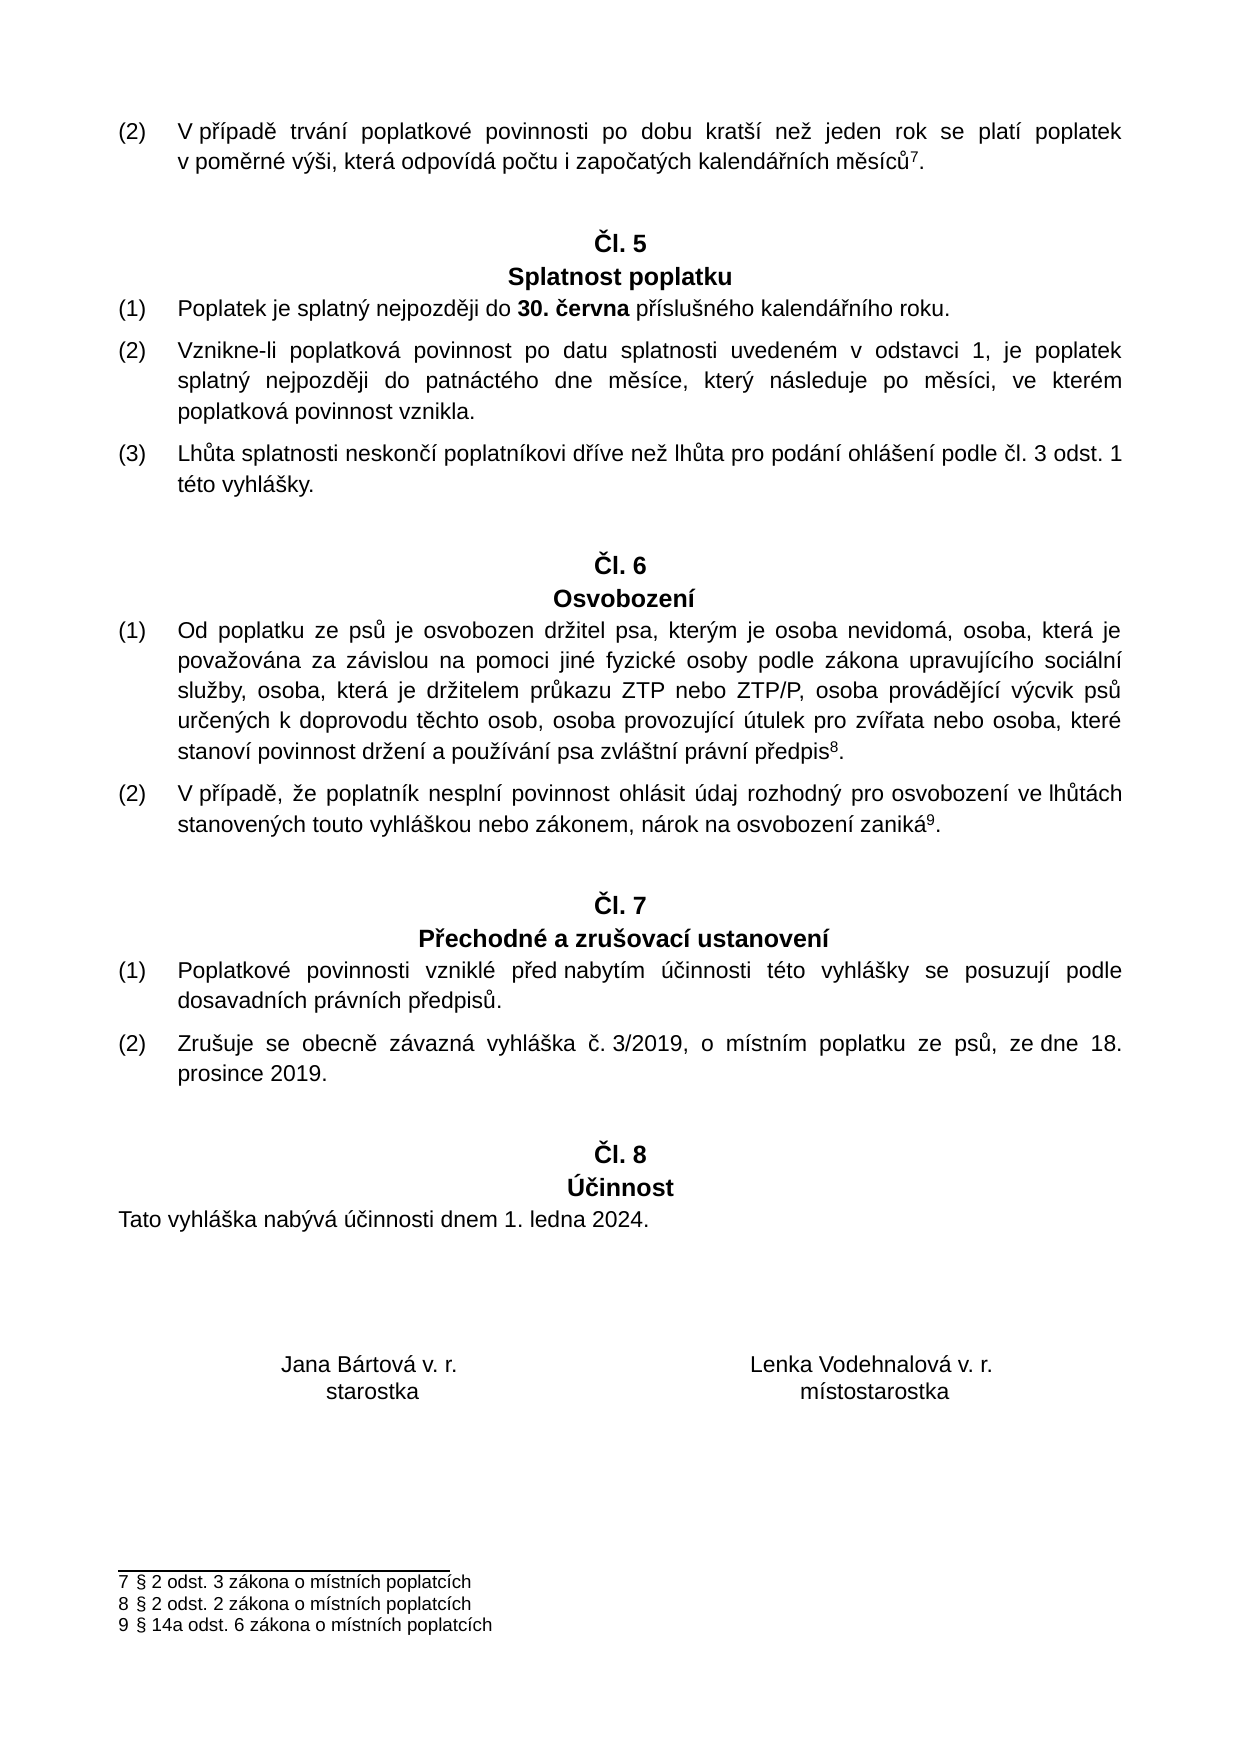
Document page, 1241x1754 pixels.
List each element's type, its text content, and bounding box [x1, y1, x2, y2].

list § 2 odst. 3 zákona o místních poplatcích [118, 1571, 1122, 1592]
text Tato vyhláška nabývá účinnosti dnem 1. ledna 2024. [118, 1206, 1122, 1233]
list Od poplatku ze psů je osvobozen držitel psa, kterým je osoba nevidomá, osoba, která je považována za závislou na pomoci jiné fyzické osoby podle zákona upravujícího sociální služby, osoba, která je držitelem průkazu ZTP nebo ZTP/P, osoba provádějící výcvik psů určených k doprovodu těchto osob, osoba provozující útulek pro zvířata nebo osoba, které stanoví povinnost držení a používání psa zvláštní právní předpis. [118, 617, 1122, 764]
list § 2 odst. 2 zákona o místních poplatcích [118, 1592, 1122, 1614]
table_header Jana Bártová v. r. starostka [118, 1292, 620, 1410]
table_header Lenka Vodehnalová v. r. místostarostka [620, 1292, 1122, 1410]
table_cell [620, 1410, 1122, 1528]
list V případě, že poplatník nesplní povinnost ohlásit údaj rozhodný pro osvobození ve lhůtách stanovených touto vyhláškou nebo zákonem, nárok na osvobození zaniká. [118, 780, 1122, 837]
list Poplatkové povinnosti vzniklé před nabytím účinnosti této vyhlášky se posuzují podle dosavadních právních předpisů. [118, 957, 1122, 1013]
subtitle Čl. 6 Osvobození [118, 551, 1122, 613]
list V případě trvání poplatkové povinnosti po dobu kratší než jeden rok se platí poplatek v poměrné výši, která odpovídá počtu i započatých kalendářních měsíců. [118, 118, 1122, 175]
table_cell [118, 1410, 620, 1528]
list § 14a odst. 6 zákona o místních poplatcích [118, 1614, 1122, 1635]
subtitle Čl. 5 Splatnost poplatku [118, 228, 1122, 290]
subtitle Čl. 7 Přechodné a zrušovací ustanovení [118, 891, 1122, 953]
list Lhůta splatnosti neskončí poplatníkovi dříve než lhůta pro podání ohlášení podle čl. 3 odst. 1 této vyhlášky. [118, 440, 1122, 497]
list Vznikne-li poplatková povinnost po datu splatnosti uvedeném v odstavci 1, je poplatek splatný nejpozději do patnáctého dne měsíce, který následuje po měsíci, ve kterém poplatková povinnost vznikla. [118, 337, 1122, 424]
subtitle Čl. 8 Účinnost [118, 1140, 1122, 1202]
list Poplatek je splatný nejpozději do 30. června příslušného kalendářního roku. [118, 294, 1122, 321]
list Zrušuje se obecně závazná vyhláška č. 3/2019, o místním poplatku ze psů, ze dne 18. prosince 2019. [118, 1030, 1122, 1086]
